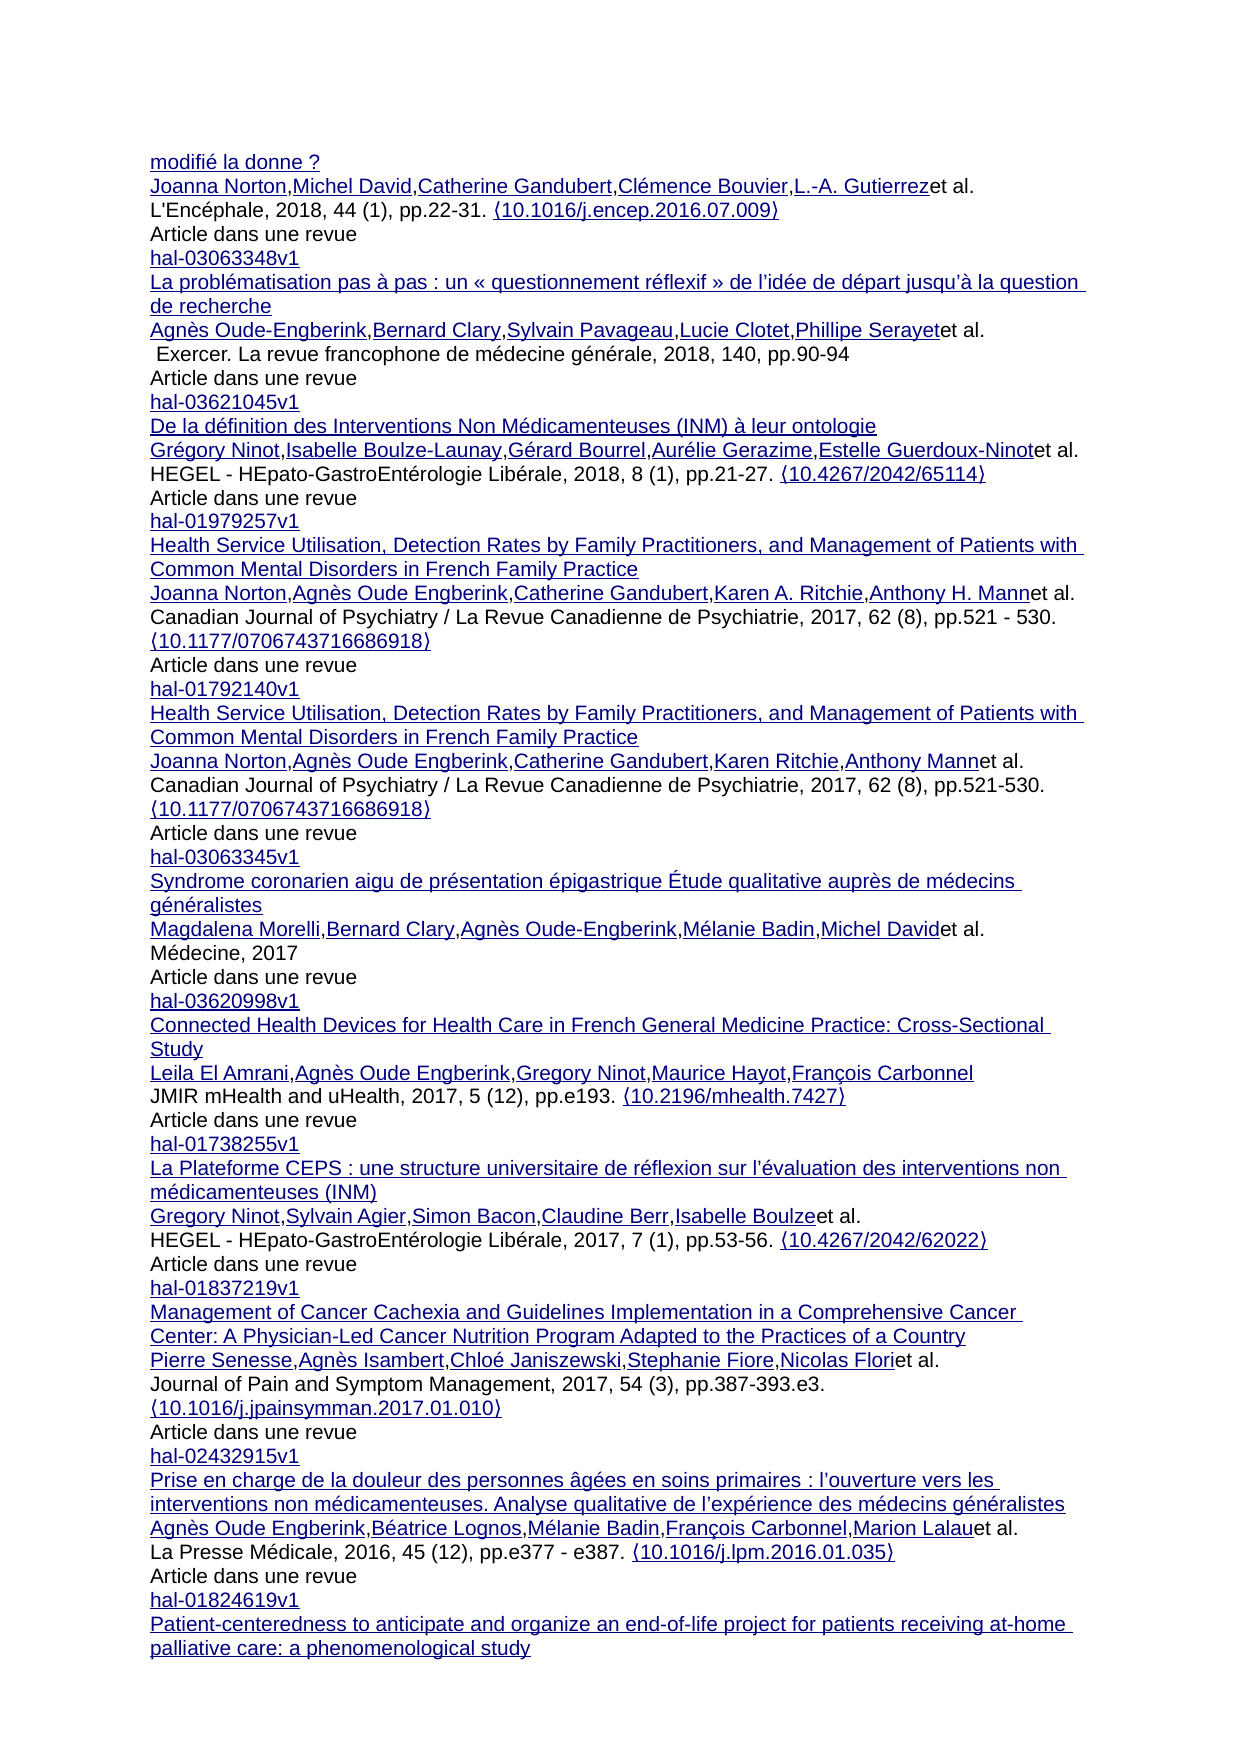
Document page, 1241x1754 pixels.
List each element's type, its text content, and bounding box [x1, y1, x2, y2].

table_cell modifié la donne ? Joanna Norton,Michel David,Catherine Gandubert,Clémence Bouvier,L.-A. Gutierrezet al. L'Encéphale, 2018, 44 (1), pp.22-31. ⟨10.1016/j.encep.2016.07.009⟩ Article dans une revue hal-03063348v1 [150, 150, 1090, 270]
table_cell Syndrome coronarien aigu de présentation épigastrique Étude qualitative auprès de médecins généralistes Magdalena Morelli,Bernard Clary,Agnès Oude-Engberink,Mélanie Badin,Michel Davidet al. Médecine, 2017 Article dans une revue hal-03620998v1 [150, 869, 1090, 1012]
table_cell Connected Health Devices for Health Care in French General Medicine Practice: Cross-Sectional Study Leila El Amrani,Agnès Oude Engberink,Gregory Ninot,Maurice Hayot,François Carbonnel JMIR mHealth and uHealth, 2017, 5 (12), pp.e193. ⟨10.2196/mhealth.7427⟩ Article dans une revue hal-01738255v1 [150, 1013, 1090, 1156]
table_cell Prise en charge de la douleur des personnes âgées en soins primaires : l’ouverture vers les interventions non médicamenteuses. Analyse qualitative de l’expérience des médecins généralistes Agnès Oude Engberink,Béatrice Lognos,Mélanie Badin,François Carbonnel,Marion Lalauet al. La Presse Médicale, 2016, 45 (12), pp.e377 - e387. ⟨10.1016/j.lpm.2016.01.035⟩ Article dans une revue hal-01824619v1 [150, 1468, 1090, 1611]
table_cell Management of Cancer Cachexia and Guidelines Implementation in a Comprehensive Cancer Center: A Physician-Led Cancer Nutrition Program Adapted to the Practices of a Country Pierre Senesse,Agnès Isambert,Chloé Janiszewski,Stephanie Fiore,Nicolas Floriet al. Journal of Pain and Symptom Management, 2017, 54 (3), pp.387-393.e3. ⟨10.1016/j.jpainsymman.2017.01.010⟩ Article dans une revue hal-02432915v1 [150, 1300, 1090, 1468]
table_cell Health Service Utilisation, Detection Rates by Family Practitioners, and Management of Patients with Common Mental Disorders in French Family Practice Joanna Norton,Agnès Oude Engberink,Catherine Gandubert,Karen Ritchie,Anthony Mannet al. Canadian Journal of Psychiatry / La Revue Canadienne de Psychiatrie, 2017, 62 (8), pp.521-530. ⟨10.1177/0706743716686918⟩ Article dans une revue hal-03063345v1 [150, 701, 1090, 869]
table_cell La Plateforme CEPS : une structure universitaire de réflexion sur l’évaluation des interventions non médicamenteuses (INM) Gregory Ninot,Sylvain Agier,Simon Bacon,Claudine Berr,Isabelle Boulzeet al. HEGEL - HEpato-GastroEntérologie Libérale, 2017, 7 (1), pp.53-56. ⟨10.4267/2042/62022⟩ Article dans une revue hal-01837219v1 [150, 1156, 1090, 1300]
table_cell Health Service Utilisation, Detection Rates by Family Practitioners, and Management of Patients with Common Mental Disorders in French Family Practice Joanna Norton,Agnès Oude Engberink,Catherine Gandubert,Karen A. Ritchie,Anthony H. Mannet al. Canadian Journal of Psychiatry / La Revue Canadienne de Psychiatrie, 2017, 62 (8), pp.521 - 530. ⟨10.1177/0706743716686918⟩ Article dans une revue hal-01792140v1 [150, 533, 1090, 701]
table_cell La problématisation pas à pas : un « questionnement réflexif » de l’idée de départ jusqu’à la question de recherche Agnès Oude-Engberink,Bernard Clary,Sylvain Pavageau,Lucie Clotet,Phillipe Serayetet al. Exercer. La revue francophone de médecine générale, 2018, 140, pp.90-94 Article dans une revue hal-03621045v1 [150, 270, 1090, 413]
table_cell Patient-centeredness to anticipate and organize an end-of-life project for patients receiving at-home palliative care: a phenomenological study [150, 1611, 1090, 1659]
table_cell De la définition des Interventions Non Médicamenteuses (INM) à leur ontologie Grégory Ninot,Isabelle Boulze-Launay,Gérard Bourrel,Aurélie Gerazime,Estelle Guerdoux-Ninotet al. HEGEL - HEpato-GastroEntérologie Libérale, 2018, 8 (1), pp.21-27. ⟨10.4267/2042/65114⟩ Article dans une revue hal-01979257v1 [150, 414, 1090, 533]
